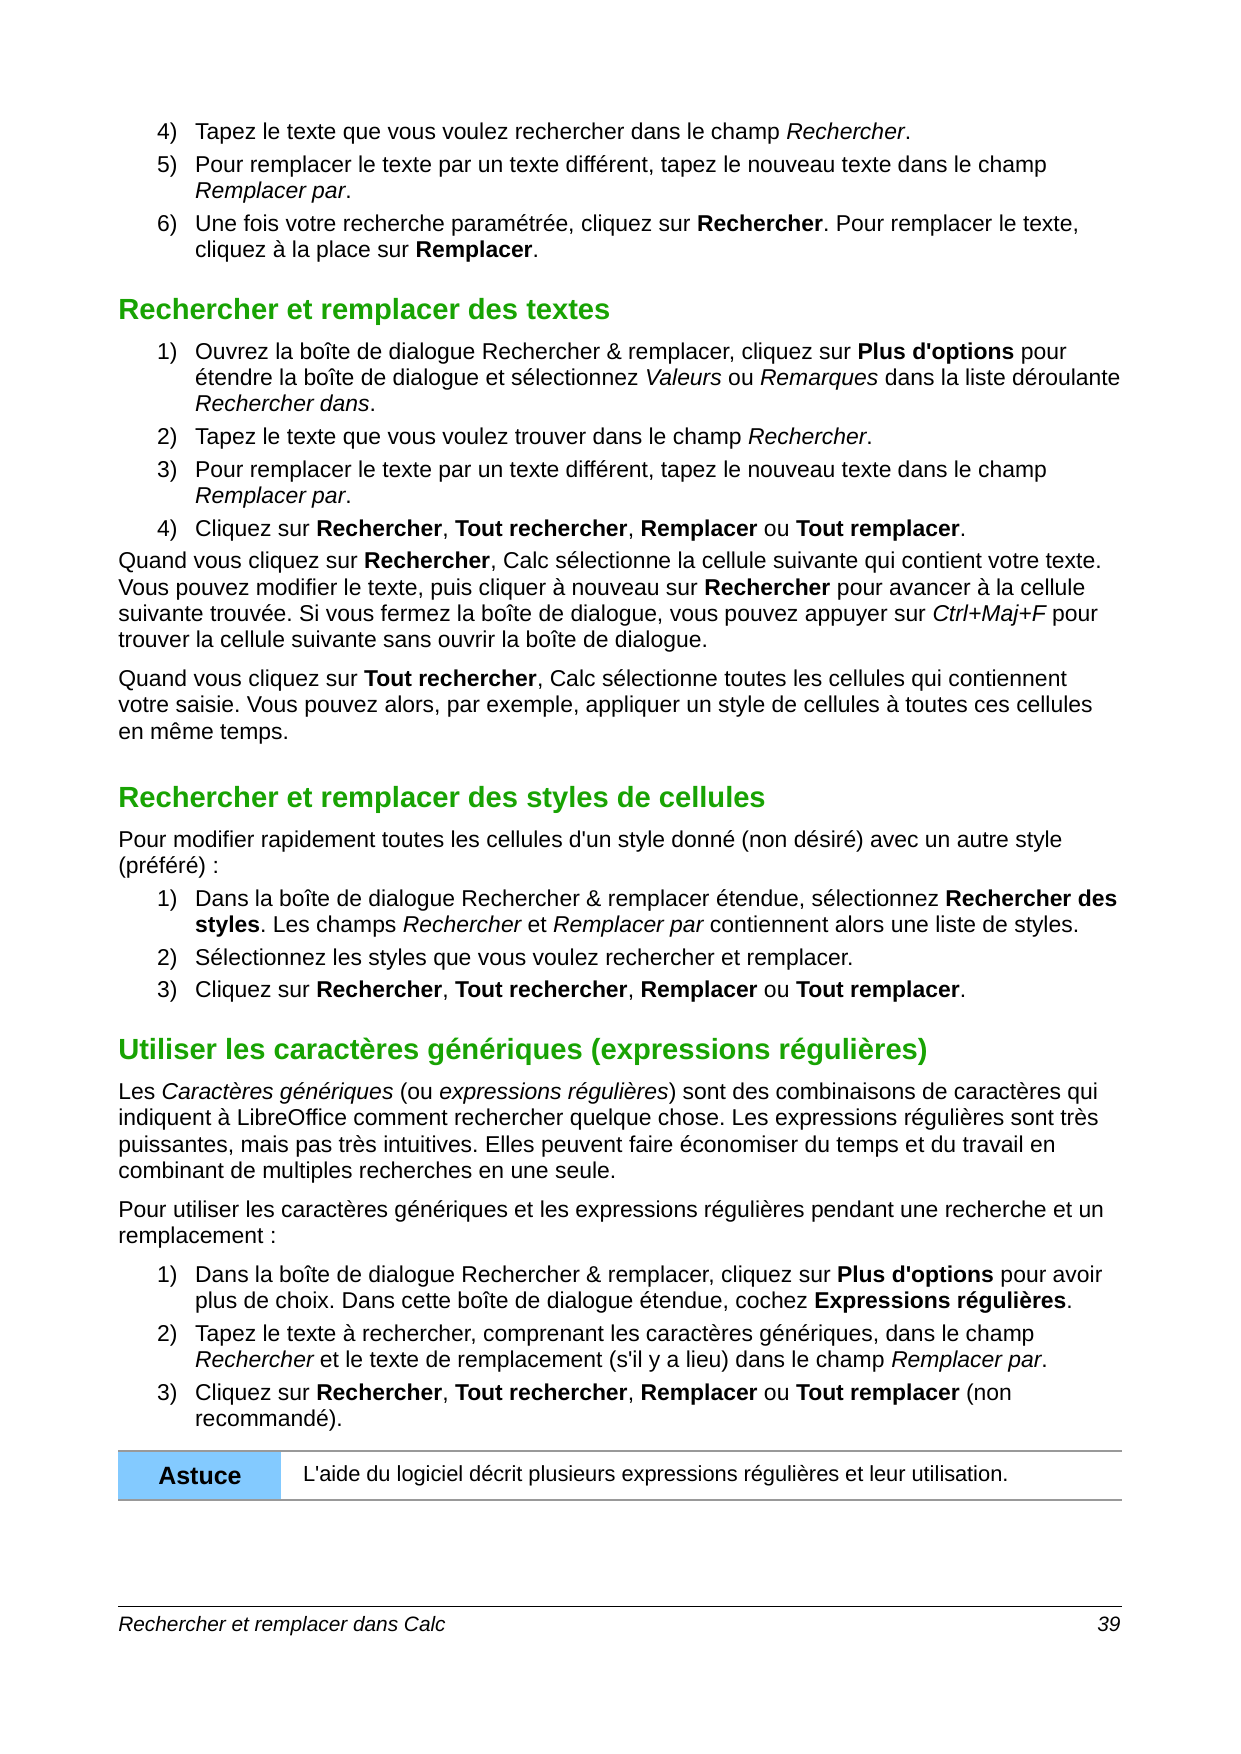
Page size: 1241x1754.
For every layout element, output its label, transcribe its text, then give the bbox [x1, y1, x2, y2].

list Sélectionnez les styles que vous voulez rechercher et remplacer. [177, 944, 1122, 970]
list Pour modifier rapidement toutes les cellules d'un style donné (non désiré) avec un autre style (préféré) : [118, 826, 1122, 878]
list Dans la boîte de dialogue Rechercher & remplacer, cliquez sur Plus d'options pour avoir plus de choix. Dans cette boîte de dialogue étendue, cochez Expressions régulières. [177, 1261, 1122, 1314]
text Les Caractères génériques (ou expressions régulières) sont des combinaisons de caractères qui indiquent à LibreOffice comment rechercher quelque chose. Les expressions régulières sont très puissantes, mais pas très intuitives. Elles peuvent faire économiser du temps et du travail en combinant de multiples recherches en une seule. [118, 1078, 1122, 1183]
list Dans la boîte de dialogue Rechercher & remplacer étendue, sélectionnez Rechercher des styles. Les champs Rechercher et Remplacer par contiennent alors une liste de styles. [177, 885, 1122, 937]
table_header Astuce [118, 1452, 281, 1499]
text Quand vous cliquez sur Tout rechercher, Calc sélectionne toutes les cellules qui contiennent votre saisie. Vous pouvez alors, par exemple, appliquer un style de cellules à toutes ces cellules en même temps. [118, 665, 1122, 744]
list Cliquez sur Rechercher, Tout rechercher, Remplacer ou Tout remplacer (non recommandé). [177, 1379, 1122, 1432]
text Pour utiliser les caractères génériques et les expressions régulières pendant une recherche et un remplacement : [118, 1196, 1122, 1248]
list Pour remplacer le texte par un texte différent, tapez le nouveau texte dans le champ Remplacer par. [177, 456, 1122, 508]
text Quand vous cliquez sur Rechercher, Calc sélectionne la cellule suivante qui contient votre texte. Vous pouvez modifier le texte, puis cliquer à nouveau sur Rechercher pour avancer à la cellule suivante trouvée. Si vous fermez la boîte de dialogue, vous pouvez appuyer sur Ctrl+Maj+F pour trouver la cellule suivante sans ouvrir la boîte de dialogue. [118, 547, 1122, 652]
subtitle Utiliser les caractères génériques (expressions régulières) [118, 1032, 1122, 1065]
list Cliquez sur Rechercher, Tout rechercher, Remplacer ou Tout remplacer. [177, 976, 1122, 1003]
subtitle Rechercher et remplacer des textes [118, 292, 1122, 325]
list Tapez le texte que vous voulez rechercher dans le champ Rechercher. [177, 118, 1122, 144]
list Cliquez sur Rechercher, Tout rechercher, Remplacer ou Tout remplacer. [177, 514, 1122, 541]
list Tapez le texte que vous voulez trouver dans le champ Rechercher. [177, 423, 1122, 449]
table_header L'aide du logiciel décrit plusieurs expressions régulières et leur utilisation. [281, 1452, 1122, 1499]
list Ouvrez la boîte de dialogue Rechercher & remplacer, cliquez sur Plus d'options pour étendre la boîte de dialogue et sélectionnez Valeurs ou Remarques dans la liste déroulante Rechercher dans. [177, 338, 1122, 417]
list Une fois votre recherche paramétrée, cliquez sur Rechercher. Pour remplacer le texte, cliquez à la place sur Remplacer. [177, 210, 1122, 262]
list Tapez le texte à rechercher, comprenant les caractères génériques, dans le champ Rechercher et le texte de remplacement (s'il y a lieu) dans le champ Remplacer par. [177, 1320, 1122, 1373]
list Pour remplacer le texte par un texte différent, tapez le nouveau texte dans le champ Remplacer par. [177, 151, 1122, 203]
subtitle Rechercher et remplacer des styles de cellules [118, 779, 1122, 813]
